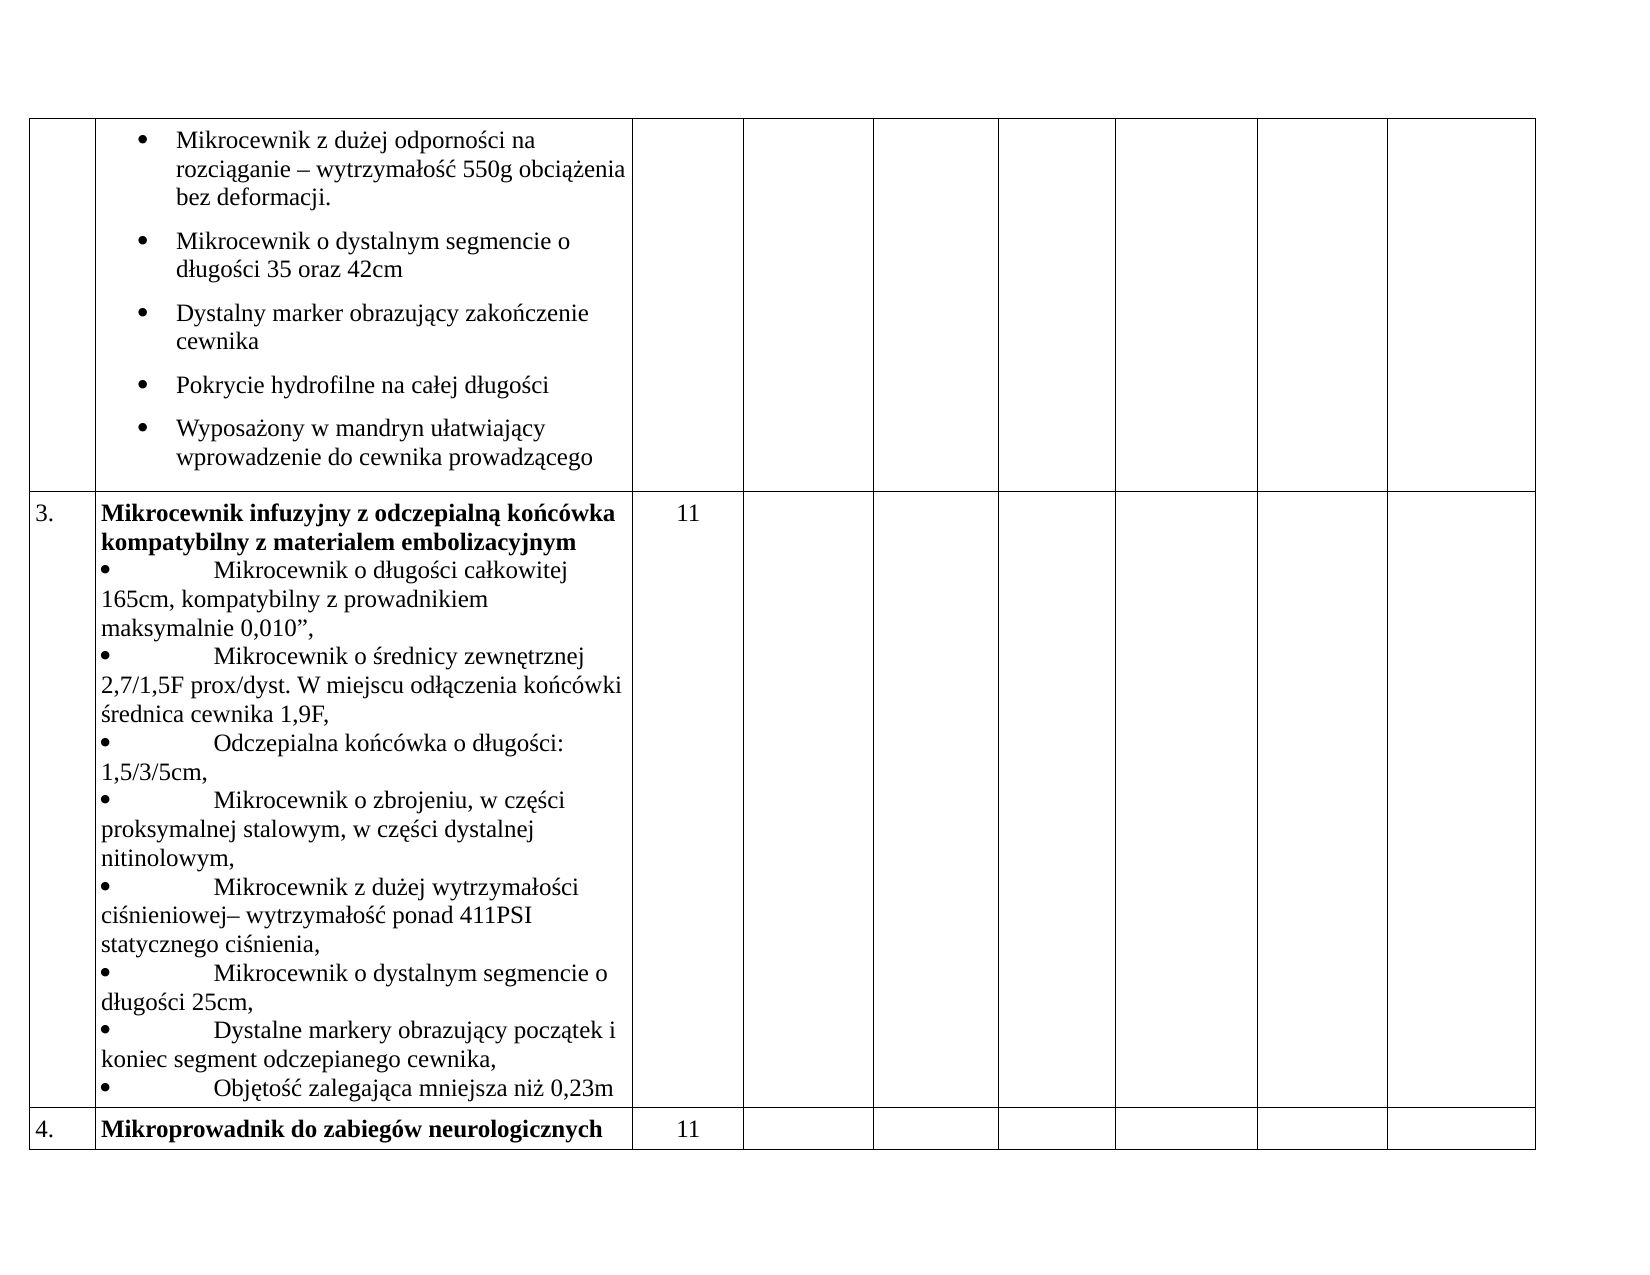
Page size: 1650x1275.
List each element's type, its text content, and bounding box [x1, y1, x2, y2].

table_cell [633, 119, 743, 491]
table_cell [744, 492, 873, 1107]
table_cell 11 [633, 492, 743, 1107]
table_cell [999, 119, 1115, 491]
table_cell [1388, 492, 1535, 1107]
table_cell [744, 119, 873, 491]
table_cell [999, 1108, 1115, 1148]
table_cell [1388, 1108, 1535, 1148]
table_cell 11 [633, 1108, 743, 1148]
table_cell [1258, 492, 1387, 1107]
table_cell [874, 1108, 998, 1148]
table_cell [30, 119, 95, 491]
table_cell [1258, 1108, 1387, 1148]
table_cell 3. [30, 492, 95, 1107]
table_cell Mikroprowadnik do zabiegów neurologicznych Mikroprowadnik o długości całkowitej 200cm wykonany ze stali medycznej i zakończeniu w postaci oplotu platynowego o długości 10cm, Średnica prowadnika 0,008” na całej długości Pokrycie hydrofilne w części dystalnej, W zestawie torquer i introducer do wprowadzenia prowadnika do koszulki lub Y-adaptera. [96, 1108, 632, 1148]
table_cell [1258, 119, 1387, 491]
table_cell [744, 1108, 873, 1148]
table_cell [1116, 492, 1257, 1107]
table_cell [1388, 119, 1535, 491]
table_cell [999, 492, 1115, 1107]
table_cell [874, 119, 998, 491]
table_cell [1116, 1108, 1257, 1148]
table_cell Mikrocewnik infuzyjny z odczepialną końcówka kompatybilny z materialem embolizacyjnym Mikrocewnik o długości całkowitej 165cm, kompatybilny z prowadnikiem maksymalnie 0,010”, Mikrocewnik o średnicy zewnętrznej 2,7/1,5F prox/dyst. W miejscu odłączenia końcówki średnica cewnika 1,9F, Odczepialna końcówka o długości: 1,5/3/5cm, Mikrocewnik o zbrojeniu, w części proksymalnej stalowym, w części dystalnej nitinolowym, Mikrocewnik z dużej wytrzymałości ciśnieniowej– wytrzymałość ponad 411PSI statycznego ciśnienia, Mikrocewnik o dystalnym segmencie o długości 25cm, Dystalne markery obrazujący początek i koniec segment odczepianego cewnika, Objętość zalegająca mniejsza niż 0,23m [96, 492, 632, 1107]
table_cell Mikrocewnik infuzyjny typu” Flow Directed” kompatybilny z materiałem embolizacyjnym Mikrocewnik o długości całkowitej 170cm, kompatybilny z prowadnikiem maksymalnie 0,010”. Mikrocewnik o średnicy zewnętrznej 2,7/1,3F prox/dyst i świetle wewnętrznym 0,013” Mikrocewnik o zmiennej charekterystyce sztywności od największej do najmniejszej Mikrocewnik o dużej odporności na załamanie – zdolność do utworzenia pętli o średnicy 0,23mm bez załamania Mikrocewnik z dużej odporności na rozciąganie – wytrzymałość 550g obciążenia bez deformacji. Mikrocewnik o dystalnym segmencie o długości 35 oraz 42cm Dystalny marker obrazujący zakończenie cewnika Pokrycie hydrofilne na całej długości Wyposażony w mandryn ułatwiający wprowadzenie do cewnika prowadzącego [96, 119, 632, 491]
table_cell 4. [30, 1108, 95, 1148]
table_cell [874, 492, 998, 1107]
table_cell [1116, 119, 1257, 491]
